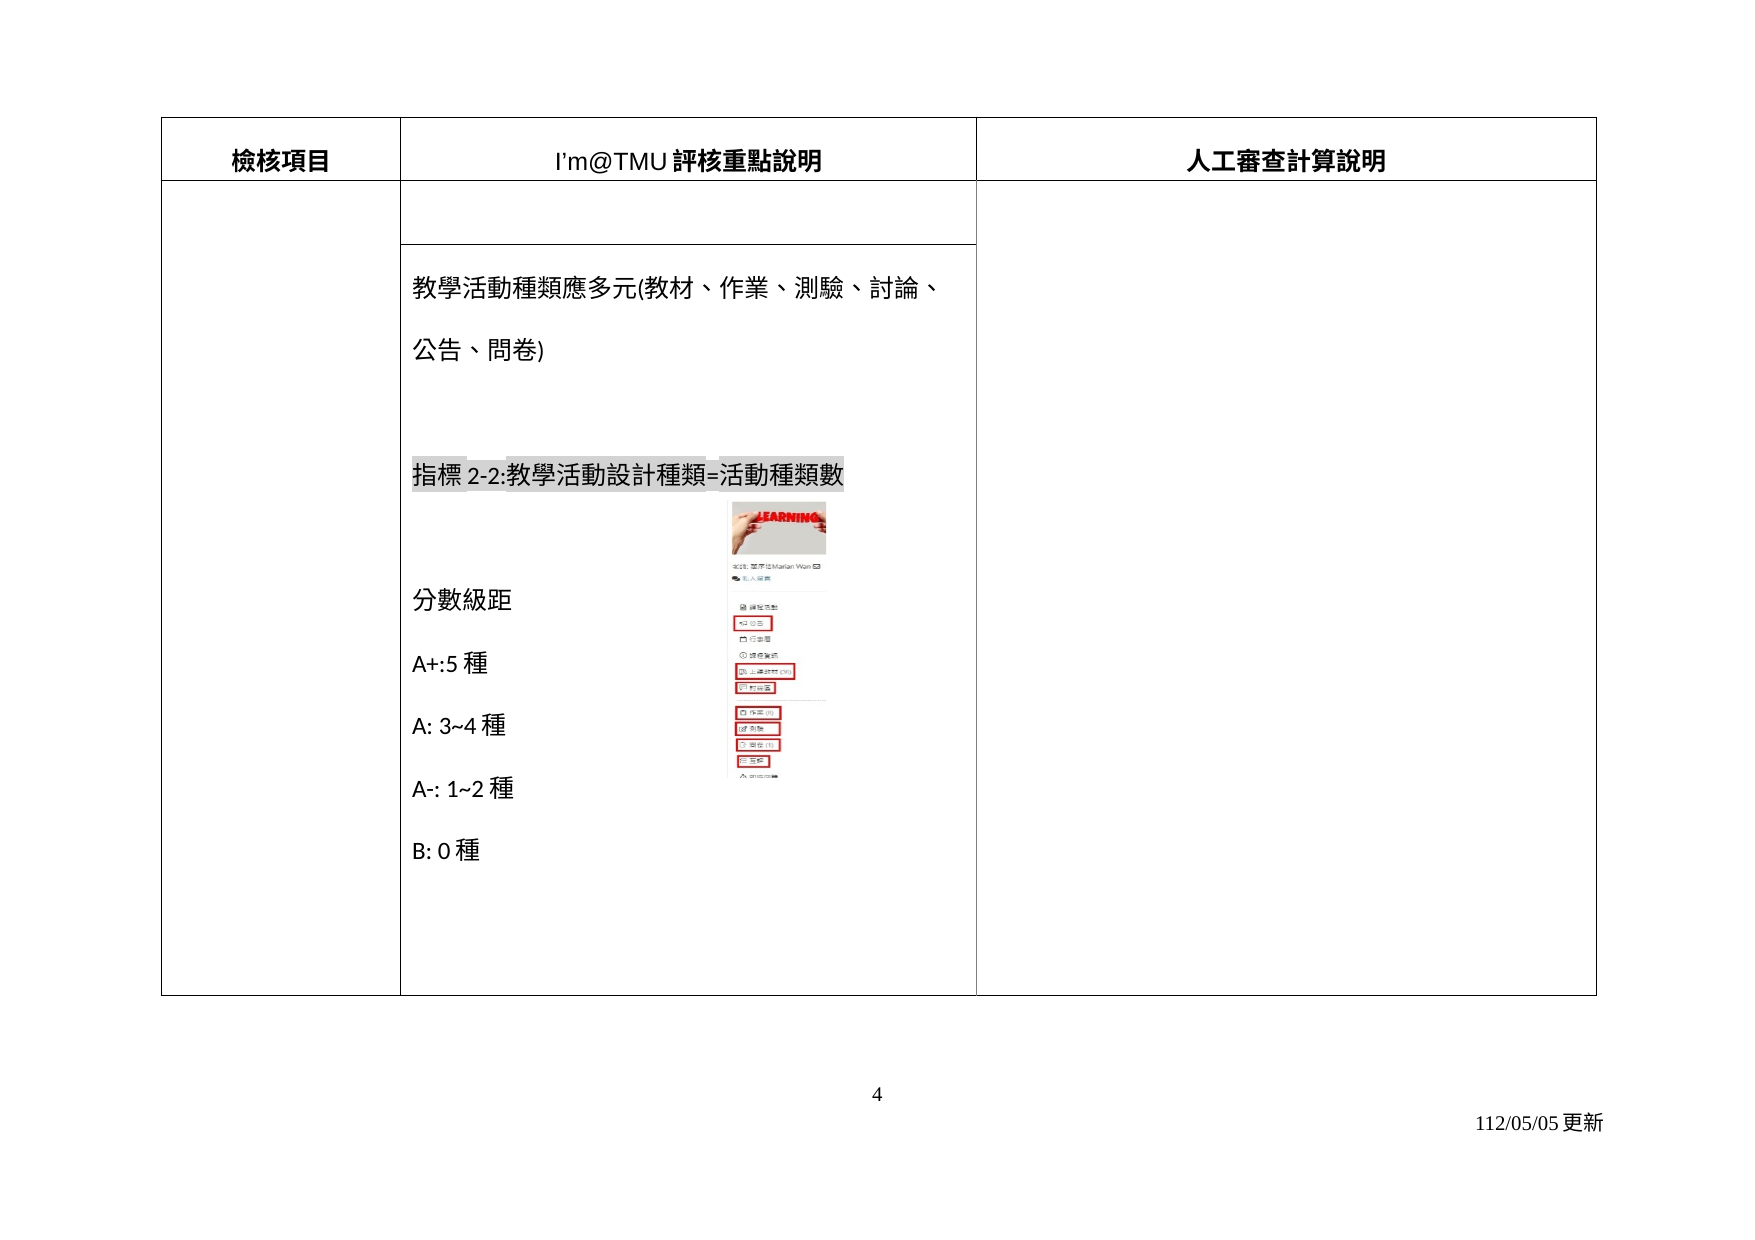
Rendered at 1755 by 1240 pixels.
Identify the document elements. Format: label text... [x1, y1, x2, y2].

table_cell [977, 181, 1596, 995]
table_cell [401, 181, 976, 244]
table_cell 教學活動種類應多元(教材、作業、測驗、討論、公告、問卷) 指標2-2:教學活動設計種類=活動種類數 分數級距 A+:5種 A: 3~4種 A-: 1~2種 B: 0種 [401, 245, 976, 995]
table_cell [162, 181, 400, 995]
table_header I’m@TMU評核重點說明 [401, 118, 976, 180]
table_header 人工審查計算說明 [977, 118, 1596, 180]
table_header 檢核項目 [162, 118, 400, 180]
